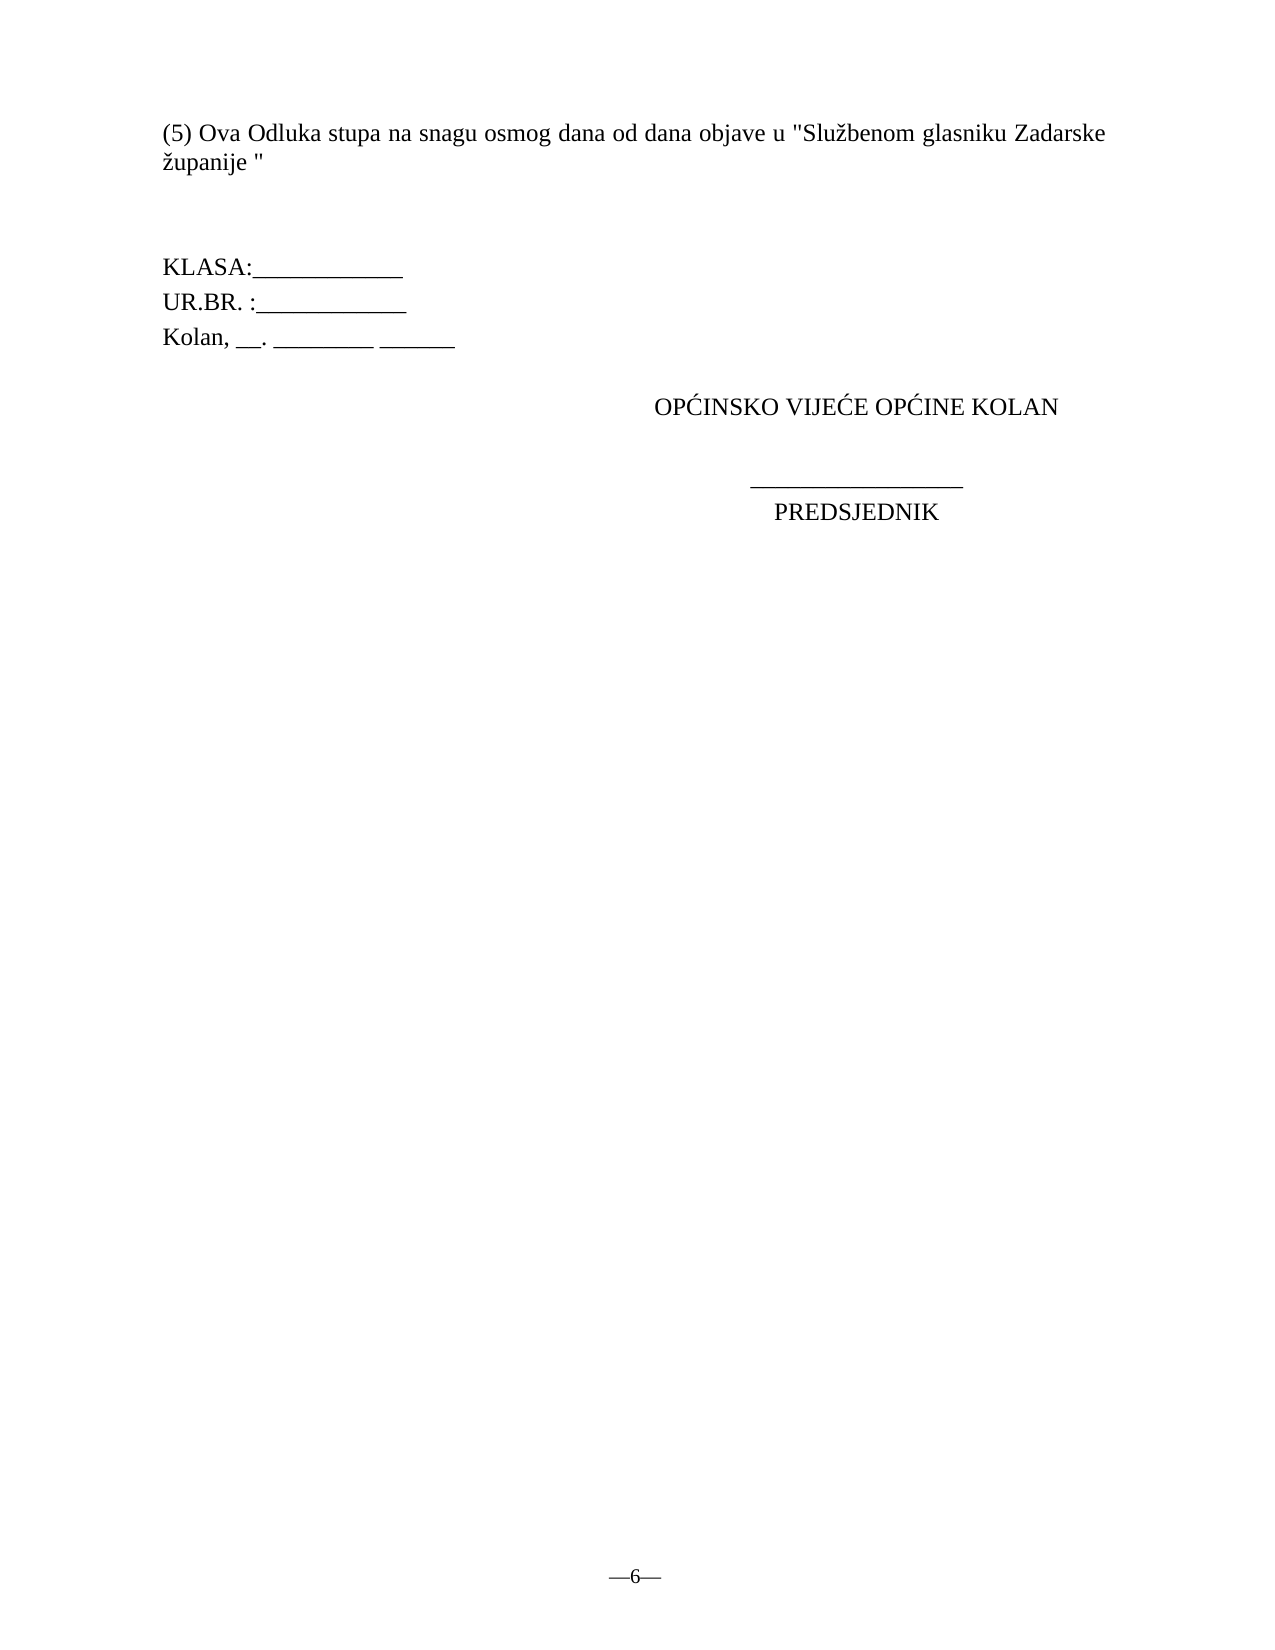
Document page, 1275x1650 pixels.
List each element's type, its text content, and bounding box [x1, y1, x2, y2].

text Kolan, __. ________ ______ [162, 322, 1107, 351]
text _________________ [606, 462, 1107, 491]
text (5) Ova Odluka stupa na snagu osmog dana od dana objave u "Službenom glasniku Zadarske županije " [162, 118, 1107, 176]
text OPĆINSKO VIJEĆE OPĆINE KOLAN [606, 392, 1107, 421]
text KLASA:____________ [162, 252, 1107, 281]
text UR.BR. :____________ [162, 287, 1107, 316]
text PREDSJEDNIK [606, 497, 1107, 526]
